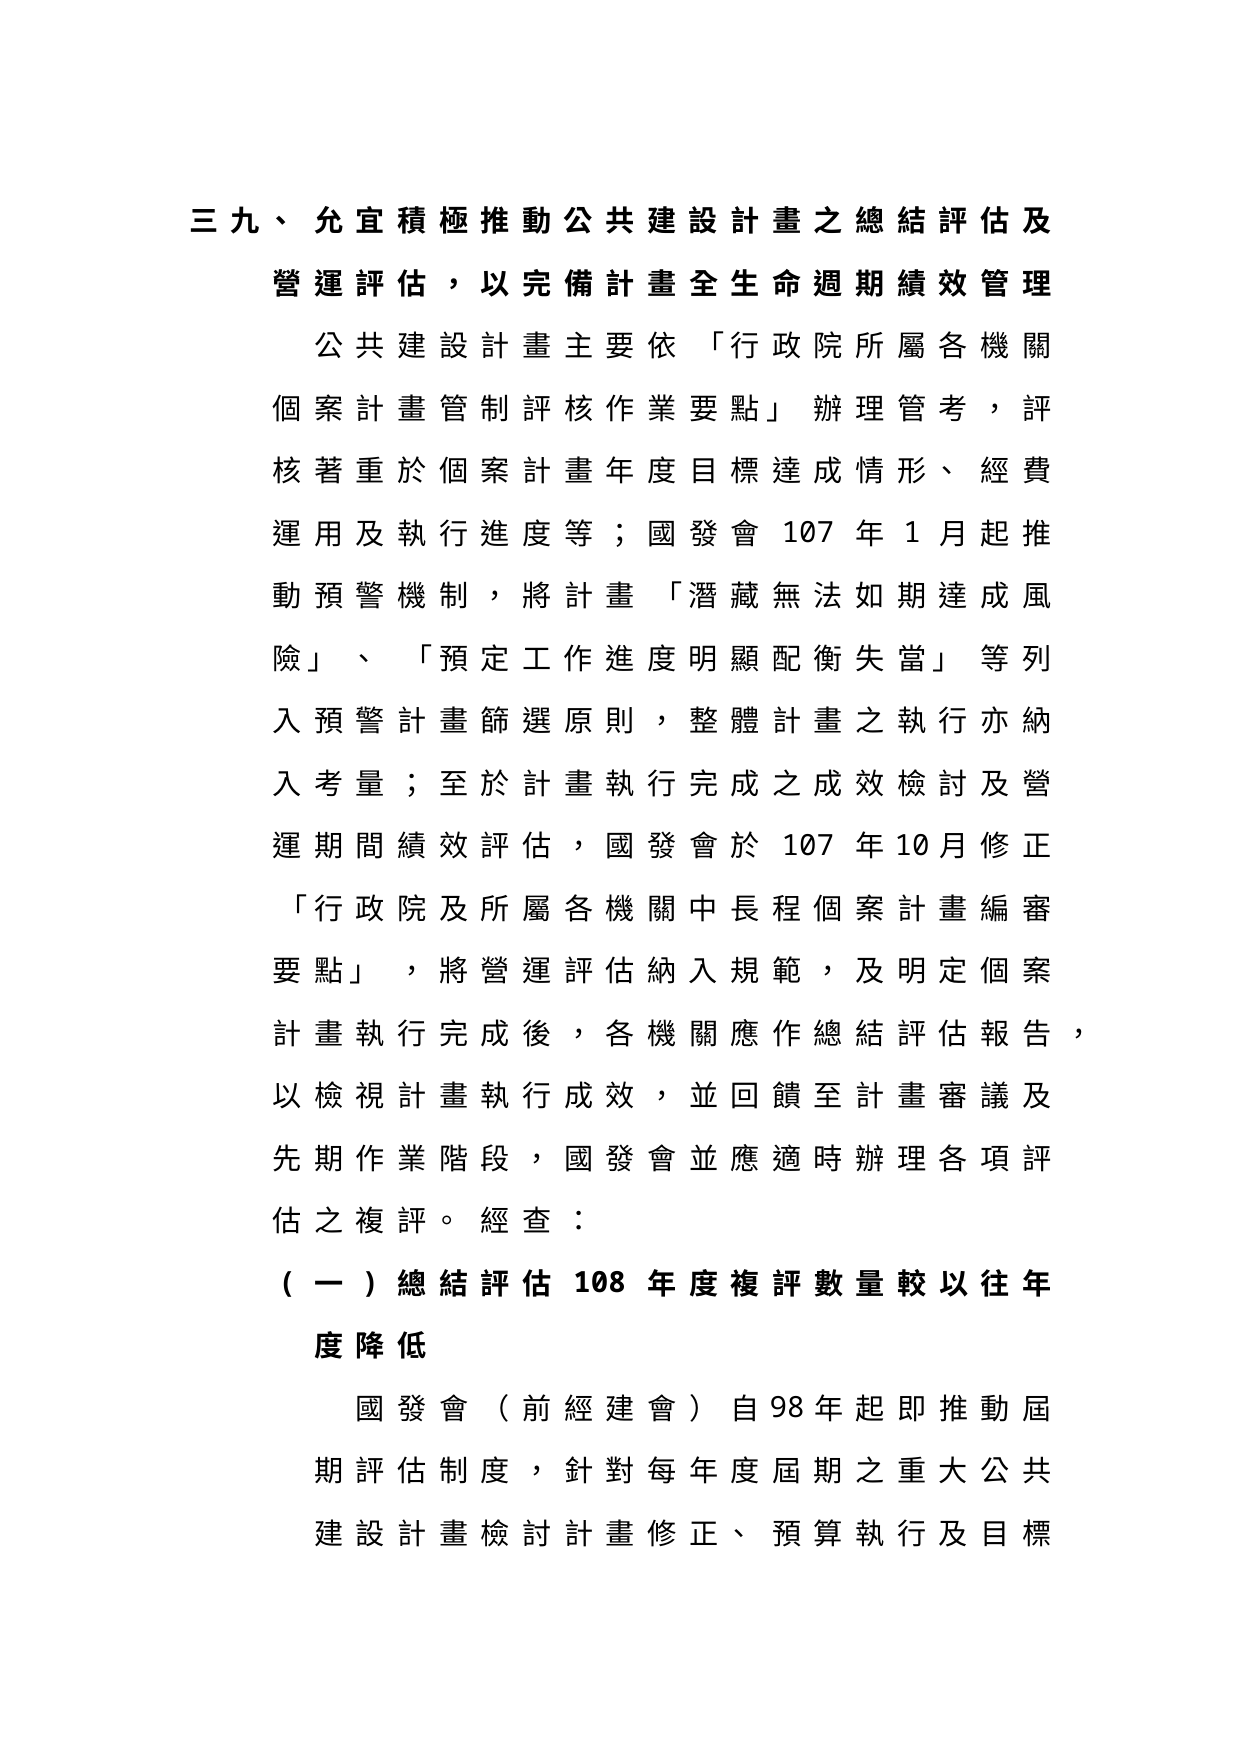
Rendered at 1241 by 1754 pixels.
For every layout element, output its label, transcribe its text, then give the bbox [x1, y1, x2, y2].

text 三九、允宜積極推動公共建設計畫之總結評估及營運評估，以完備計畫全生命週期績效管理 [183, 177, 1058, 302]
text 公共建設計畫主要依「行政院所屬各機關個案計畫管制評核作業要點」辦理管考，評核著重於個案計畫年度目標達成情形、經費運用及執行進度等；國發會107年1月起推動預警機制，將計畫「潛藏無法如期達成風險」、「預定工作進度明顯配衡失當」等列入預警計畫篩選原則，整體計畫之執行亦納入考量；至於計畫執行完成之成效檢討及營運期間績效評估，國發會於107年10月修正「行政院及所屬各機關中長程個案計畫編審要點」，將營運評估納入規範，及明定個案計畫執行完成後，各機關應作總結評估報告，以檢視計畫執行成效，並回饋至計畫審議及先期作業階段，國發會並應適時辦理各項評估之複評。經查： [242, 302, 1058, 1240]
text 國發會（前經建會）自98年起即推動屆期評估制度，針對每年度屆期之重大公共建設計畫檢討計畫修正、預算執行及目標 [271, 1365, 1058, 1552]
text (一)總結評估108年度複評數量較以往年度降低 [242, 1240, 1058, 1365]
